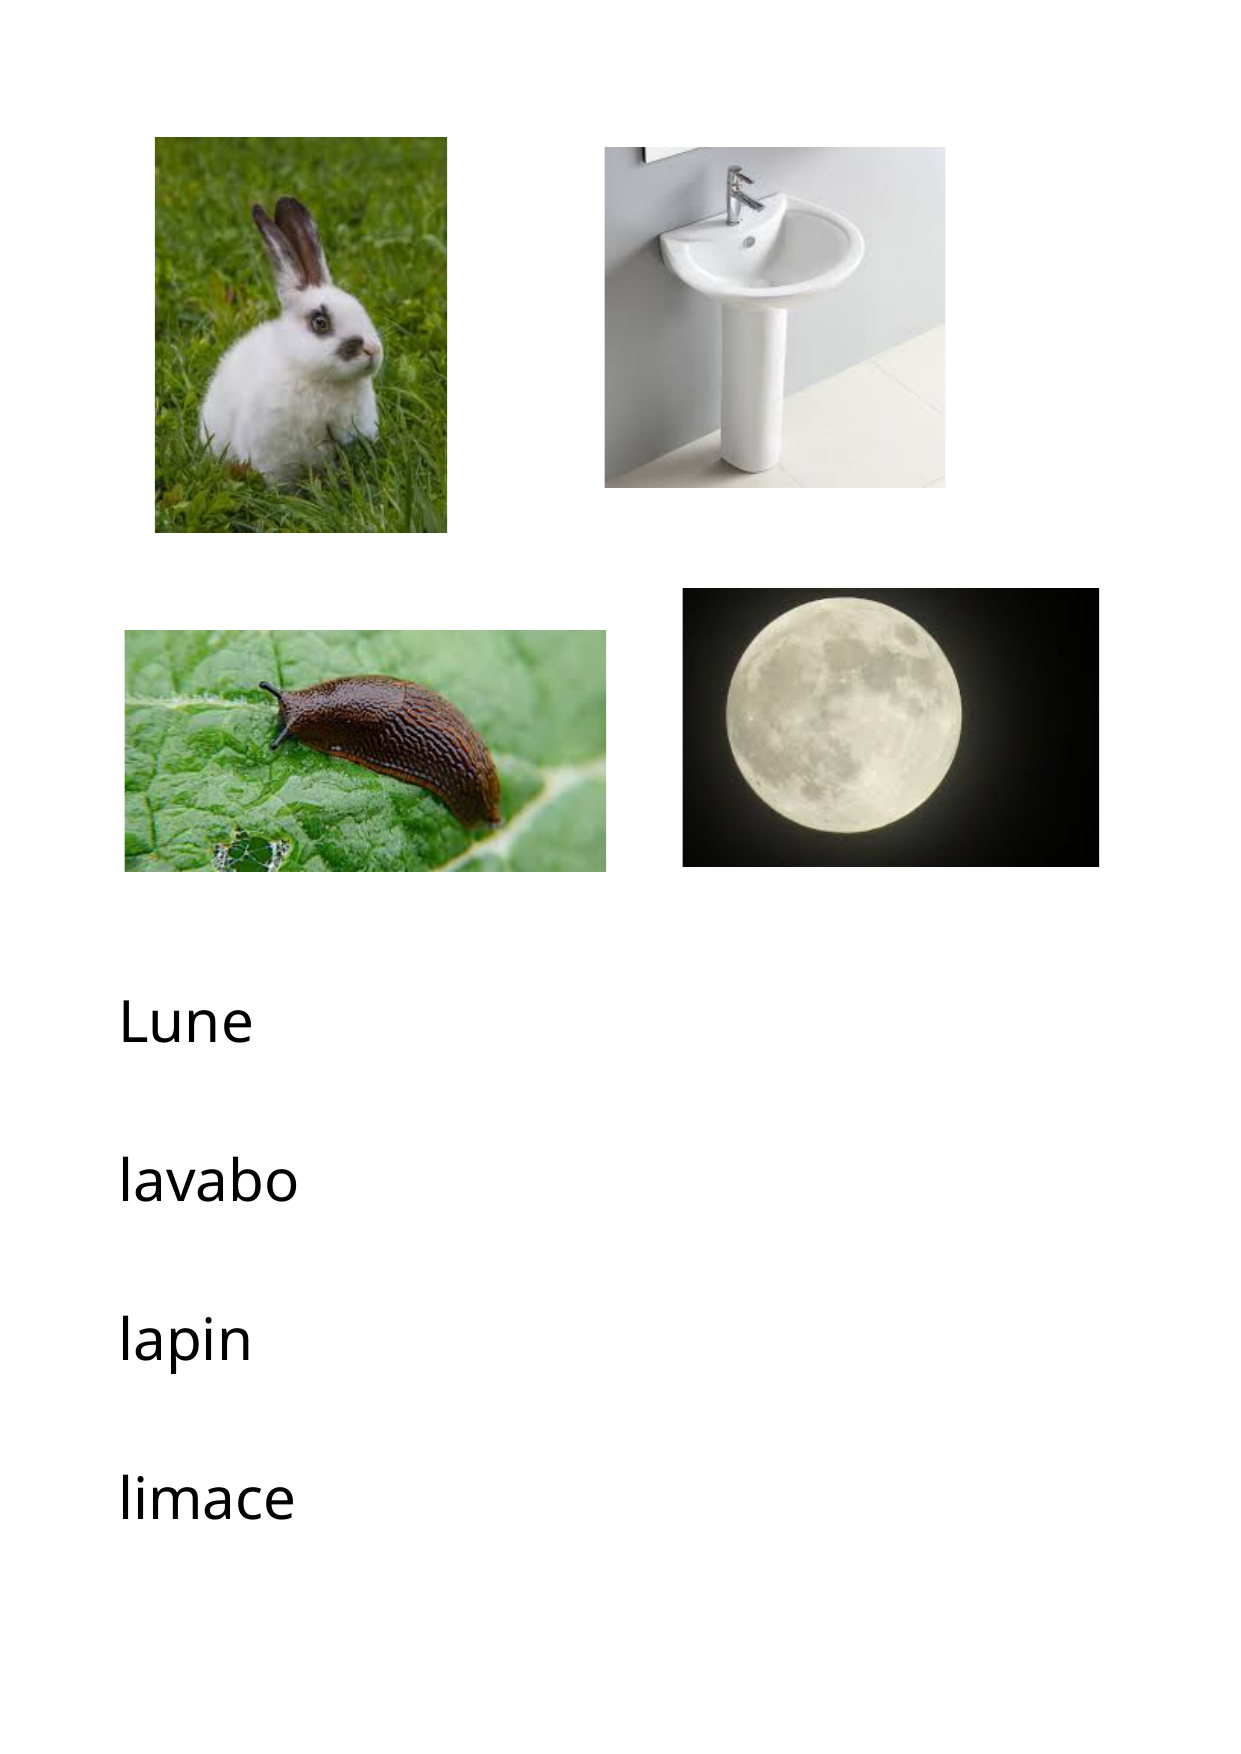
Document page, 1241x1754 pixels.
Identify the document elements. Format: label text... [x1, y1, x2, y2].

text lavabo [118, 1139, 1122, 1218]
text lapin [118, 1298, 1122, 1377]
picture [154, 137, 448, 533]
picture [604, 147, 946, 488]
text Lune [118, 980, 1122, 1059]
picture [682, 588, 1100, 867]
text limace [118, 1457, 1122, 1536]
picture [124, 630, 607, 872]
